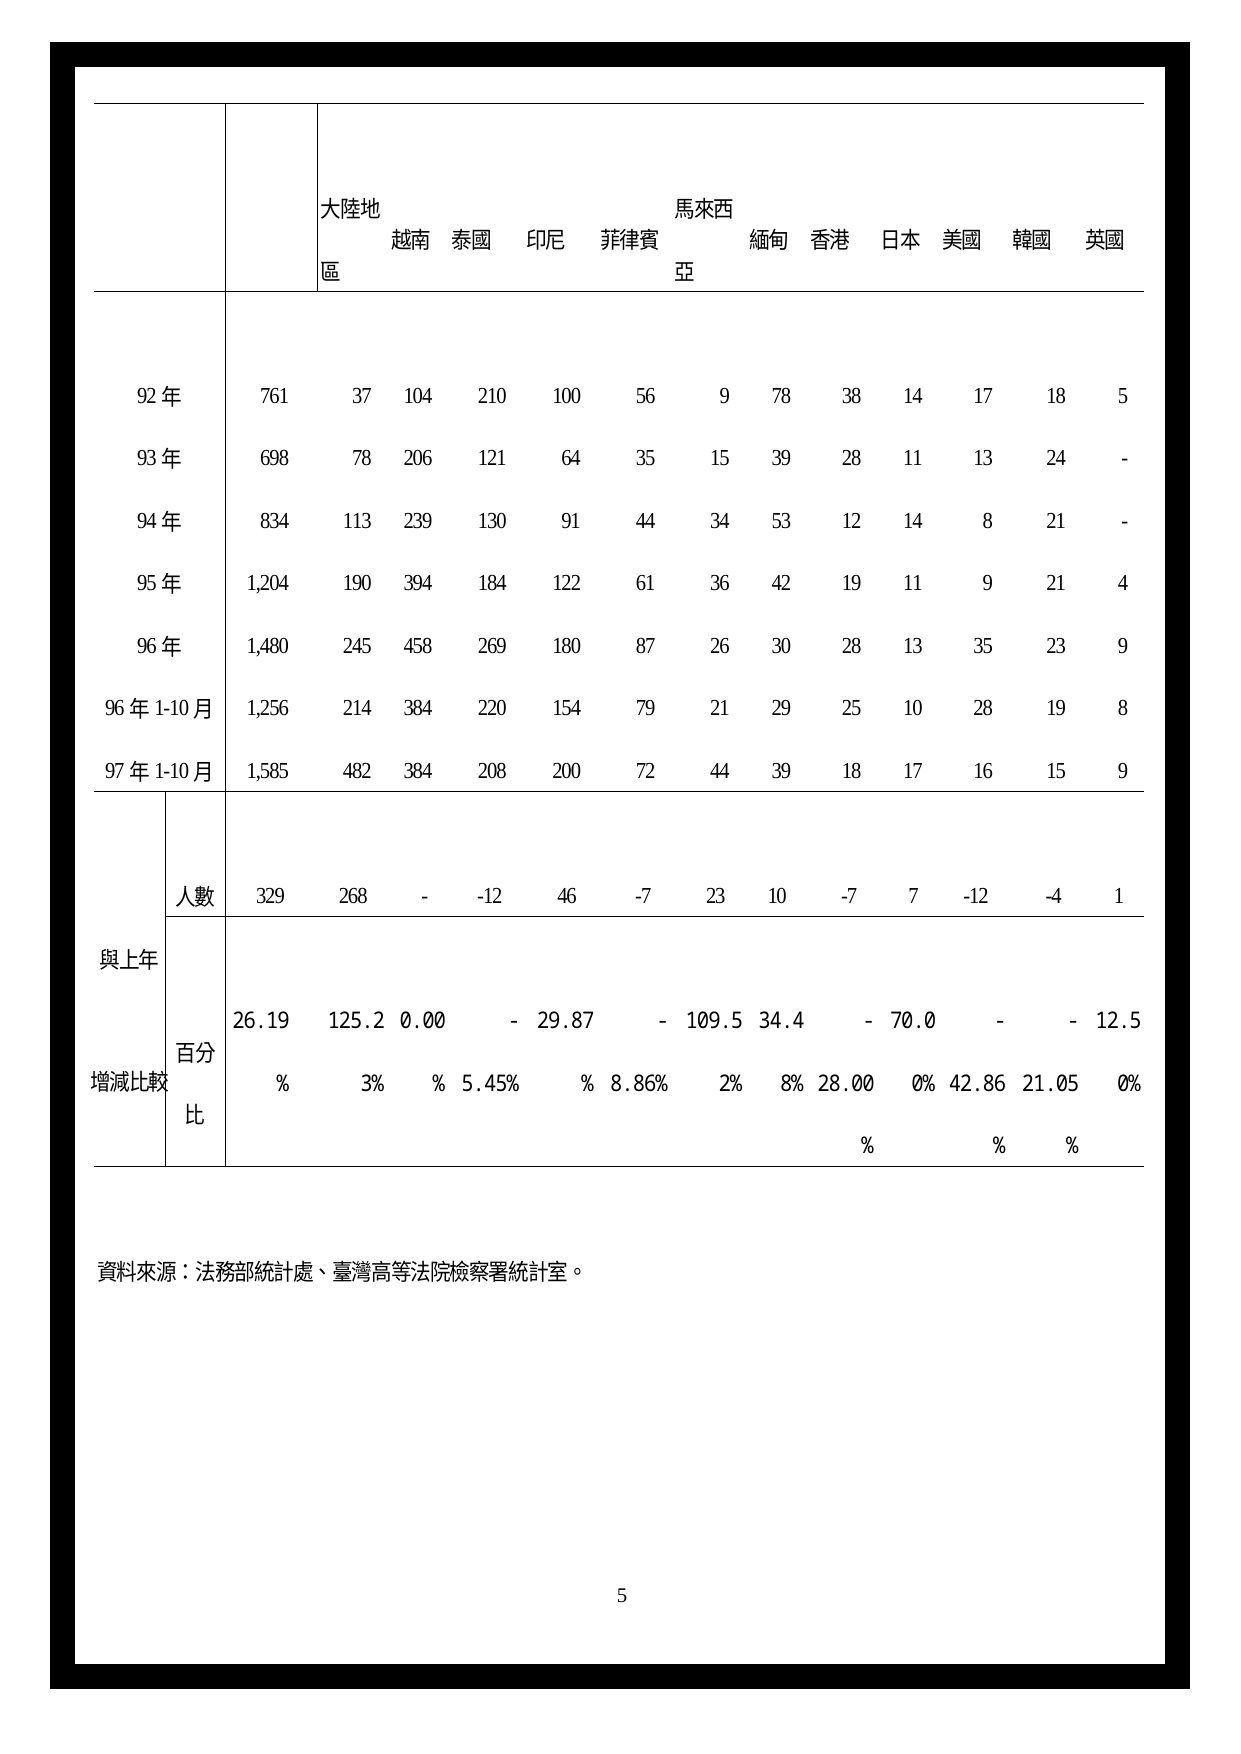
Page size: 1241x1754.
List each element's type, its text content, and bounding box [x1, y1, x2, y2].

table_cell 馬來西亞 [672, 104, 746, 291]
table_cell 61 [597, 541, 672, 603]
table_cell 緬甸 [746, 104, 807, 291]
table_cell 5 [1082, 292, 1144, 416]
table_cell 14 [878, 292, 939, 416]
table_cell -12 [939, 792, 1009, 916]
table_cell 28 [807, 603, 877, 666]
table_cell 97年1-10月 [94, 728, 225, 791]
table_cell 95年 [94, 541, 225, 603]
table_cell 香港 [807, 104, 877, 291]
table_cell 人數 [166, 792, 225, 916]
table_cell - [1082, 416, 1144, 478]
table_cell 21 [1009, 478, 1082, 541]
table_cell 70.00% [878, 917, 939, 1166]
table_cell 200 [523, 728, 597, 791]
table_cell -42.86% [939, 917, 1009, 1166]
table_cell 11 [878, 416, 939, 478]
table_cell 130 [449, 478, 523, 541]
table_cell 韓國 [1009, 104, 1082, 291]
table_cell 百分比 [166, 917, 225, 1166]
table_cell 23 [1009, 603, 1082, 666]
table_cell 9 [939, 541, 1009, 603]
table_cell 越南 [388, 104, 448, 291]
table_cell 394 [388, 541, 448, 603]
table_cell 28 [939, 666, 1009, 728]
table_cell 18 [1009, 292, 1082, 416]
table_cell -5.45% [449, 917, 523, 1166]
table_cell -12 [449, 792, 523, 916]
table_cell 100 [523, 292, 597, 416]
table_cell 與上年 增減比較 [94, 792, 165, 1166]
table_cell 125.23% [318, 917, 388, 1166]
table_cell 56 [597, 292, 672, 416]
table_cell 39 [746, 416, 807, 478]
table_cell 25 [807, 666, 877, 728]
table_cell 15 [672, 416, 746, 478]
table_cell 印尼 [523, 104, 597, 291]
table_cell 35 [597, 416, 672, 478]
table_cell 9 [672, 292, 746, 416]
table_cell 21 [1009, 541, 1082, 603]
table_cell 24 [1009, 416, 1082, 478]
table_cell 190 [318, 541, 388, 603]
table_cell 834 [226, 478, 318, 541]
table_cell 1,480 [226, 603, 318, 666]
table_header [226, 104, 317, 291]
table_cell 44 [597, 478, 672, 541]
table_cell 1,204 [226, 541, 318, 603]
table_cell 79 [597, 666, 672, 728]
table_cell 17 [939, 292, 1009, 416]
table_cell 9 [1082, 603, 1144, 666]
table_cell 10 [746, 792, 807, 916]
table_cell 14 [878, 478, 939, 541]
table_cell 239 [388, 478, 448, 541]
table_cell 23 [672, 792, 746, 916]
table_cell 資料來源：法務部統計處、臺灣高等法院檢察署統計室。 [94, 1167, 1144, 1291]
table_cell 泰國 [449, 104, 523, 291]
table_cell 8 [1082, 666, 1144, 728]
table_cell 91 [523, 478, 597, 541]
table_cell 16 [939, 728, 1009, 791]
table_cell 64 [523, 416, 597, 478]
table_cell 11 [878, 541, 939, 603]
table_cell 美國 [939, 104, 1009, 291]
table_cell -21.05% [1009, 917, 1082, 1166]
table_cell 78 [746, 292, 807, 416]
table_cell -8.86% [597, 917, 672, 1166]
table_cell 220 [449, 666, 523, 728]
table_cell 7 [878, 792, 939, 916]
table_cell 4 [1082, 541, 1144, 603]
table_cell 269 [449, 603, 523, 666]
table_cell 13 [878, 603, 939, 666]
table_cell 458 [388, 603, 448, 666]
table_cell 1,585 [226, 728, 318, 791]
table_cell 329 [226, 792, 318, 916]
table_cell -7 [597, 792, 672, 916]
table_cell 38 [807, 292, 877, 416]
table_cell 245 [318, 603, 388, 666]
table_cell 39 [746, 728, 807, 791]
table_cell 214 [318, 666, 388, 728]
table_cell 184 [449, 541, 523, 603]
table_cell 19 [807, 541, 877, 603]
table_cell 1 [1082, 792, 1144, 916]
table_cell 210 [449, 292, 523, 416]
table_cell 92年 [94, 292, 225, 416]
table_cell 34 [672, 478, 746, 541]
table_cell 42 [746, 541, 807, 603]
table_cell 37 [318, 292, 388, 416]
table_cell 384 [388, 728, 448, 791]
table_cell 29 [746, 666, 807, 728]
table_cell 87 [597, 603, 672, 666]
table_cell 菲律賓 [597, 104, 672, 291]
table_cell 0.00% [388, 917, 448, 1166]
table_cell 30 [746, 603, 807, 666]
table_cell 10 [878, 666, 939, 728]
table_cell 122 [523, 541, 597, 603]
table_cell 180 [523, 603, 597, 666]
table_cell 96年1-10月 [94, 666, 225, 728]
table_cell 8 [939, 478, 1009, 541]
table_cell 18 [807, 728, 877, 791]
table_cell 1,256 [226, 666, 318, 728]
table_cell 28 [807, 416, 877, 478]
table_cell 154 [523, 666, 597, 728]
table_cell 698 [226, 416, 318, 478]
table_cell 英國 [1082, 104, 1144, 291]
table_cell - [1082, 478, 1144, 541]
table_cell 206 [388, 416, 448, 478]
table_cell 121 [449, 416, 523, 478]
table_cell 34.48% [746, 917, 807, 1166]
table_cell 大陸地區 [318, 104, 388, 291]
table_cell 384 [388, 666, 448, 728]
table_cell 9 [1082, 728, 1144, 791]
table_cell 53 [746, 478, 807, 541]
table_cell 268 [318, 792, 388, 916]
table_cell 17 [878, 728, 939, 791]
table_cell 26.19% [226, 917, 318, 1166]
table_cell 26 [672, 603, 746, 666]
table_cell 96年 [94, 603, 225, 666]
table_cell 44 [672, 728, 746, 791]
table_cell 35 [939, 603, 1009, 666]
table_cell 19 [1009, 666, 1082, 728]
table_cell 761 [226, 292, 318, 416]
table_cell 93年 [94, 416, 225, 478]
table_cell 94年 [94, 478, 225, 541]
table_cell - [388, 792, 448, 916]
table_cell 208 [449, 728, 523, 791]
table_cell 21 [672, 666, 746, 728]
table_cell 113 [318, 478, 388, 541]
table_cell 13 [939, 416, 1009, 478]
table_cell 12.50% [1082, 917, 1144, 1166]
table_cell 36 [672, 541, 746, 603]
table_cell 482 [318, 728, 388, 791]
table_cell 104 [388, 292, 448, 416]
table_header [94, 104, 225, 291]
table_cell 12 [807, 478, 877, 541]
table_cell 29.87% [523, 917, 597, 1166]
table_cell 72 [597, 728, 672, 791]
table_cell 46 [523, 792, 597, 916]
table_cell -7 [807, 792, 877, 916]
table_cell 78 [318, 416, 388, 478]
table_cell 日本 [878, 104, 939, 291]
table_cell -28.00% [807, 917, 877, 1166]
table_cell 109.52% [672, 917, 746, 1166]
table_cell -4 [1009, 792, 1082, 916]
table_cell 15 [1009, 728, 1082, 791]
